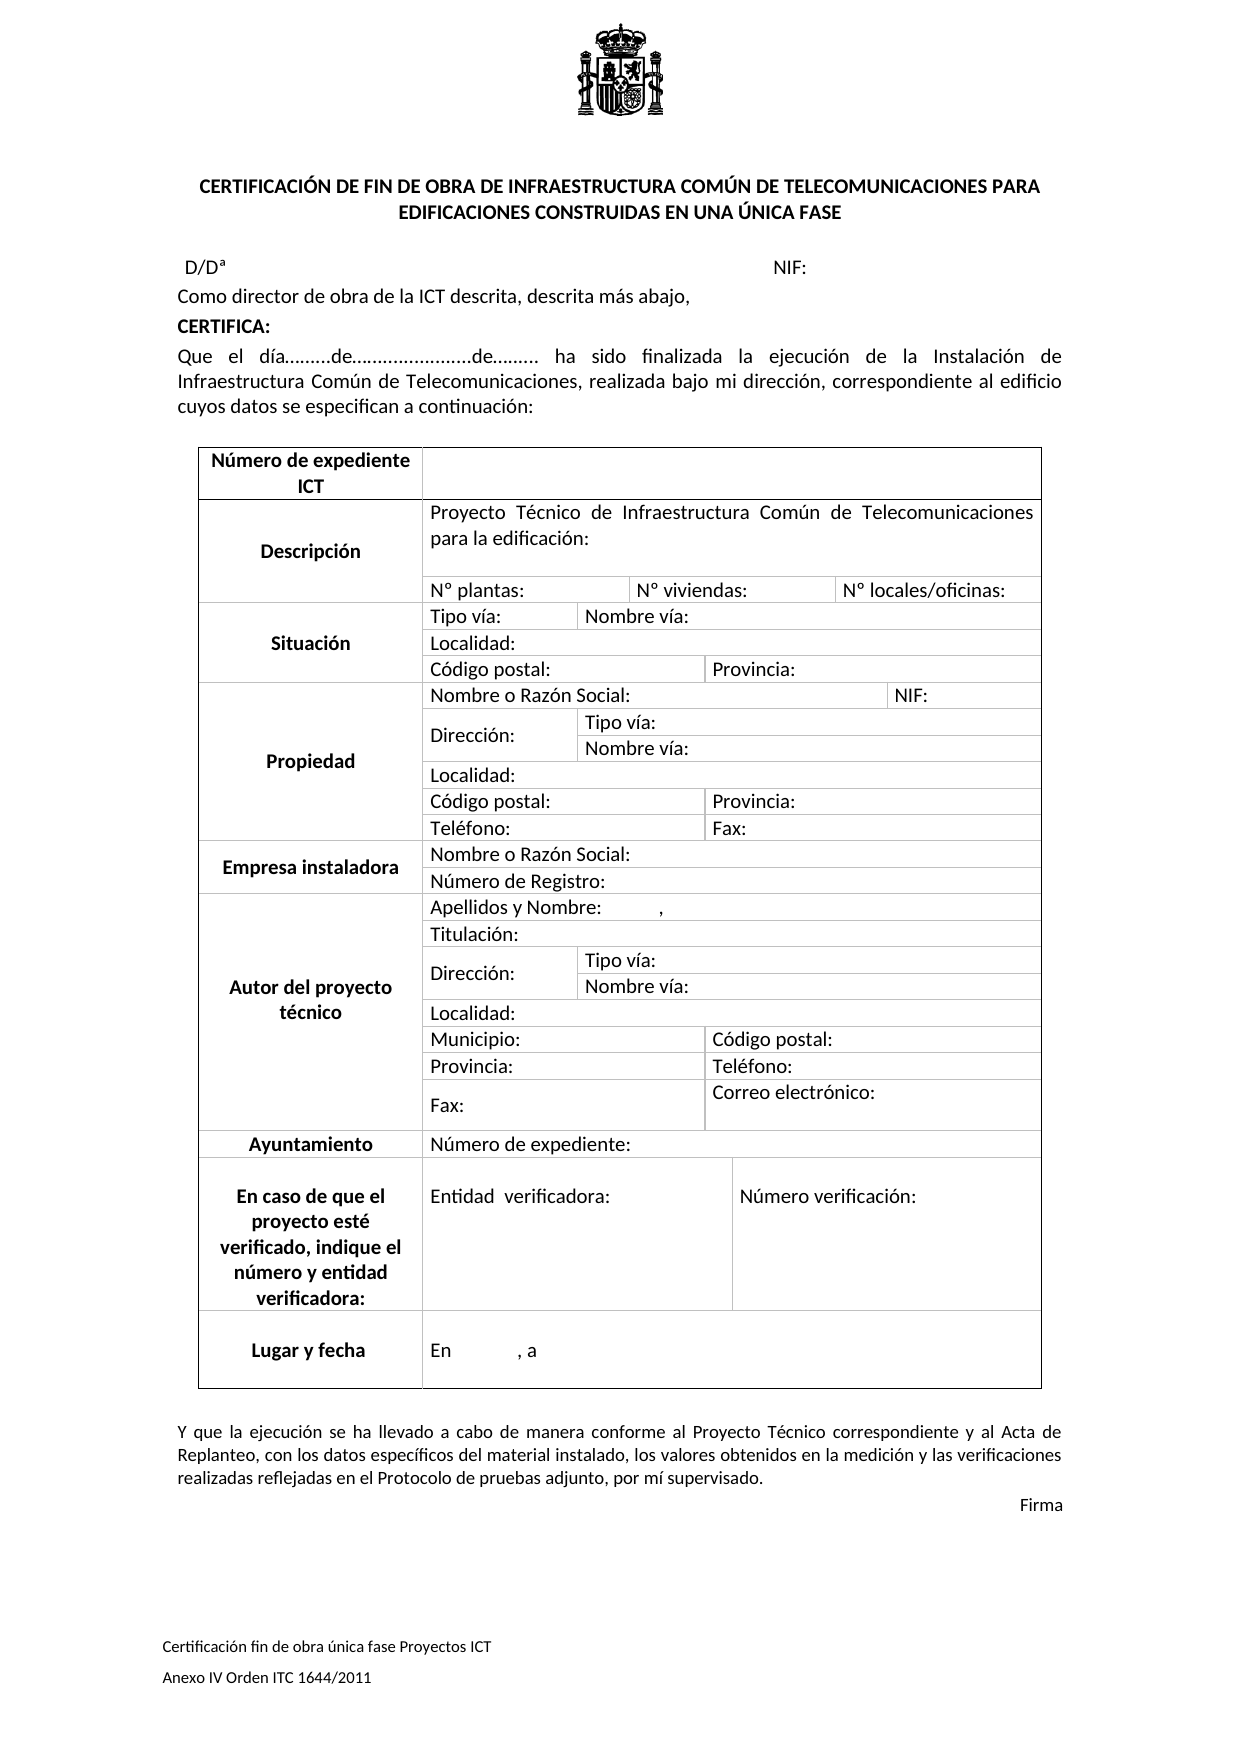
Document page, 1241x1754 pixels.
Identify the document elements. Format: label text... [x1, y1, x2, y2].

table_cell Fax: [706, 815, 1041, 840]
table_cell Número de Registro: [423, 868, 1041, 893]
table_cell Empresa instaladora [199, 841, 422, 893]
table_header Número de expediente ICT [199, 448, 422, 498]
text Firma [177, 1493, 1063, 1516]
text Como director de obra de la ICT descrita, descrita más abajo, [177, 284, 1063, 309]
table_cell Entidad verificadora: [423, 1158, 732, 1310]
table_cell Localidad: [423, 762, 1041, 787]
table_cell Tipo vía: [423, 603, 577, 629]
table_cell Lugar y fecha [199, 1311, 422, 1388]
table_header D/Dª [177, 252, 243, 282]
table_cell Propiedad [199, 683, 422, 840]
table_cell Teléfono: [423, 815, 704, 840]
table_cell Titulación: [423, 921, 1041, 946]
table_cell Localidad: [423, 1000, 1041, 1026]
text CERTIFICA: [177, 313, 1063, 339]
table_cell Teléfono: [706, 1053, 1041, 1078]
table_cell Nombre o Razón Social: [423, 683, 887, 708]
table_cell Tipo vía: [578, 947, 1041, 973]
table_header [244, 252, 766, 282]
table_cell Código postal: [423, 656, 704, 682]
table_cell Nº viviendas: [630, 577, 835, 602]
table_cell Ayuntamiento [199, 1131, 422, 1157]
text Y que la ejecución se ha llevado a cabo de manera conforme al Proyecto Técnico correspondiente y al Acta de Replanteo, con los datos específicos del material instalado, los valores obtenidos en la medición y las verificaciones realizadas reflejadas en el Protocolo de pruebas adjunto, por mí supervisado. [177, 1420, 1063, 1489]
table_cell Autor del proyecto técnico [199, 894, 422, 1130]
table_header NIF: [766, 252, 841, 282]
table_cell Nº plantas: [423, 577, 629, 602]
table_cell Descripción [199, 500, 422, 602]
table_cell Nombre o Razón Social: [423, 841, 1041, 867]
table_cell Provincia: [423, 1053, 704, 1078]
table_cell Nombre vía: [578, 736, 1041, 761]
table_cell Nombre vía: [578, 974, 1041, 999]
table_cell Proyecto Técnico de Infraestructura Común de Telecomunicaciones para la edificación: [423, 500, 1041, 576]
table_cell Correo electrónico: [706, 1080, 1041, 1130]
table_header [841, 252, 1070, 282]
table_cell Código postal: [706, 1027, 1041, 1052]
table_cell Dirección: [423, 947, 577, 999]
table_cell Situación [199, 603, 422, 682]
table_cell En , a [423, 1311, 1041, 1388]
table_cell Provincia: [706, 789, 1041, 814]
table_cell Número verificación: [733, 1158, 1041, 1310]
text Que el día…......de…....................de…...... ha sido finalizada la ejecución de la Instalación de Infraestructura Común de Telecomunicaciones, realizada bajo mi dirección, correspondiente al edificio cuyos datos se especifican a continuación: [177, 343, 1063, 419]
table_cell Fax: [423, 1080, 704, 1130]
table_cell Nº locales/oficinas: [836, 577, 1041, 602]
text CERTIFICACIÓN DE FIN DE OBRA DE INFRAESTRUCTURA COMÚN DE TELECOMUNICACIONES PARA EDIFICACIONES CONSTRUIDAS EN UNA ÚNICA FASE [177, 174, 1063, 224]
table_header [423, 448, 1041, 498]
table_cell Número de expediente: [423, 1131, 1041, 1157]
table_cell Municipio: [423, 1027, 704, 1052]
table_cell Tipo vía: [578, 709, 1041, 734]
table_cell Provincia: [706, 656, 1041, 682]
table_cell Dirección: [423, 709, 577, 761]
table_cell Nombre vía: [578, 603, 1041, 629]
table_cell Localidad: [423, 630, 1041, 655]
table_cell Apellidos y Nombre: , [423, 894, 1041, 920]
table_cell En caso de que el proyecto esté verificado, indique el número y entidad verificadora: [199, 1158, 422, 1310]
table_cell NIF: [888, 683, 1041, 708]
table_cell Código postal: [423, 789, 704, 814]
